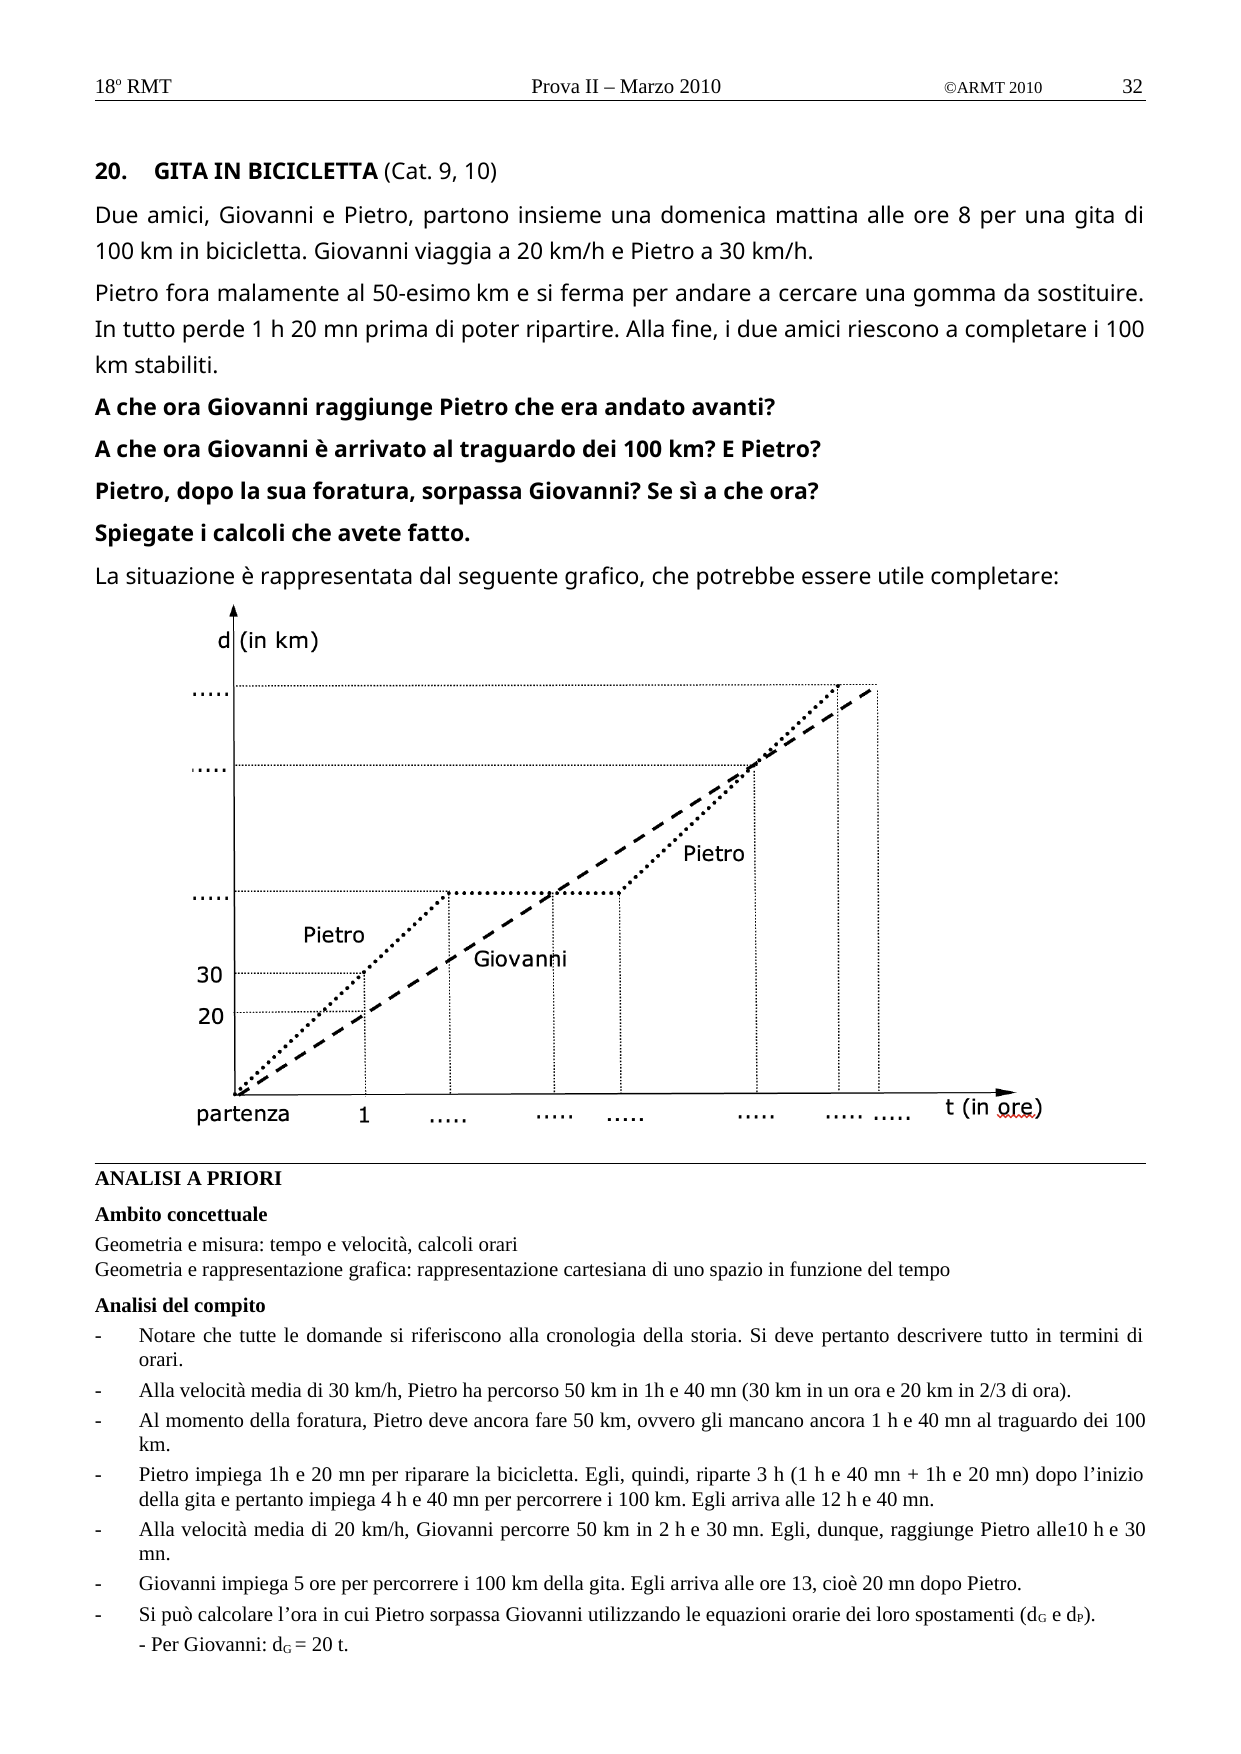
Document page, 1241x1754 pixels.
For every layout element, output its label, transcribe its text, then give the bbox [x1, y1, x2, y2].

text - Alla velocità media di 30 km/h, Pietro ha percorso 50 km in 1h e 40 mn (30 km in un ora e 20 km in 2/3 di ora). [94, 1378, 1146, 1402]
text - Si può calcolare l’ora in cui Pietro sorpassa Giovanni utilizzando le equazioni orarie dei loro spostamenti (dG e dP). [94, 1601, 1146, 1626]
text A che ora Giovanni è arrivato al traguardo dei 100 km? E Pietro? [94, 433, 1146, 464]
text - Giovanni impiega 5 ore per percorrere i 100 km della gita. Egli arriva alle ore 13, cioè 20 mn dopo Pietro. [94, 1571, 1146, 1595]
text - Alla velocità media di 20 km/h, Giovanni percorre 50 km in 2 h e 30 mn. Egli, dunque, raggiunge Pietro alle10 h e 30 mn. [94, 1517, 1146, 1565]
text Ambito concettuale [94, 1202, 1146, 1226]
text - Pietro impiega 1h e 20 mn per riparare la bicicletta. Egli, quindi, riparte 3 h (1 h e 40 mn + 1h e 20 mn) dopo l’inizio della gita e pertanto impiega 4 h e 40 mn per percorrere i 100 km. Egli arriva alle 12 h e 40 mn. [94, 1462, 1146, 1511]
text Pietro, dopo la sua foratura, sorpassa Giovanni? Se sì a che ora? [94, 475, 1146, 506]
text - Al momento della foratura, Pietro deve ancora fare 50 km, ovvero gli mancano ancora 1 h e 40 mn al traguardo dei 100 km. [94, 1408, 1146, 1456]
text - Notare che tutte le domande si riferiscono alla cronologia della storia. Si deve pertanto descrivere tutto in termini di orari. [94, 1323, 1146, 1371]
text analisi a priori [94, 1164, 1146, 1189]
text Due amici, Giovanni e Pietro, partono insieme una domenica mattina alle ore 8 per una gita di 100 km in bicicletta. Giovanni viaggia a 20 km/h e Pietro a 30 km/h. [94, 199, 1146, 266]
text 20. GITA IN BICICLETTA (Cat. 9, 10) [94, 155, 1146, 186]
text - Per Giovanni: dG = 20 t. [94, 1632, 1146, 1656]
text Pietro fora malamente al 50-esimo km e si ferma per andare a cercare una gomma da sostituire. In tutto perde 1 h 20 mn prima di poter ripartire. Alla fine, i due amici riescono a completare i 100 km stabiliti. [94, 277, 1146, 380]
text Geometria e rappresentazione grafica: rappresentazione cartesiana di uno spazio in funzione del tempo [94, 1256, 1146, 1281]
picture [192, 601, 1048, 1133]
text A che ora Giovanni raggiunge Pietro che era andato avanti? [94, 391, 1146, 422]
text Spiegate i calcoli che avete fatto. [94, 517, 1146, 549]
text Analisi del compito [94, 1293, 1146, 1317]
text La situazione è rappresentata dal seguente grafico, che potrebbe essere utile completare: [94, 559, 1146, 591]
text Geometria e misura: tempo e velocità, calcoli orari [94, 1232, 1146, 1256]
